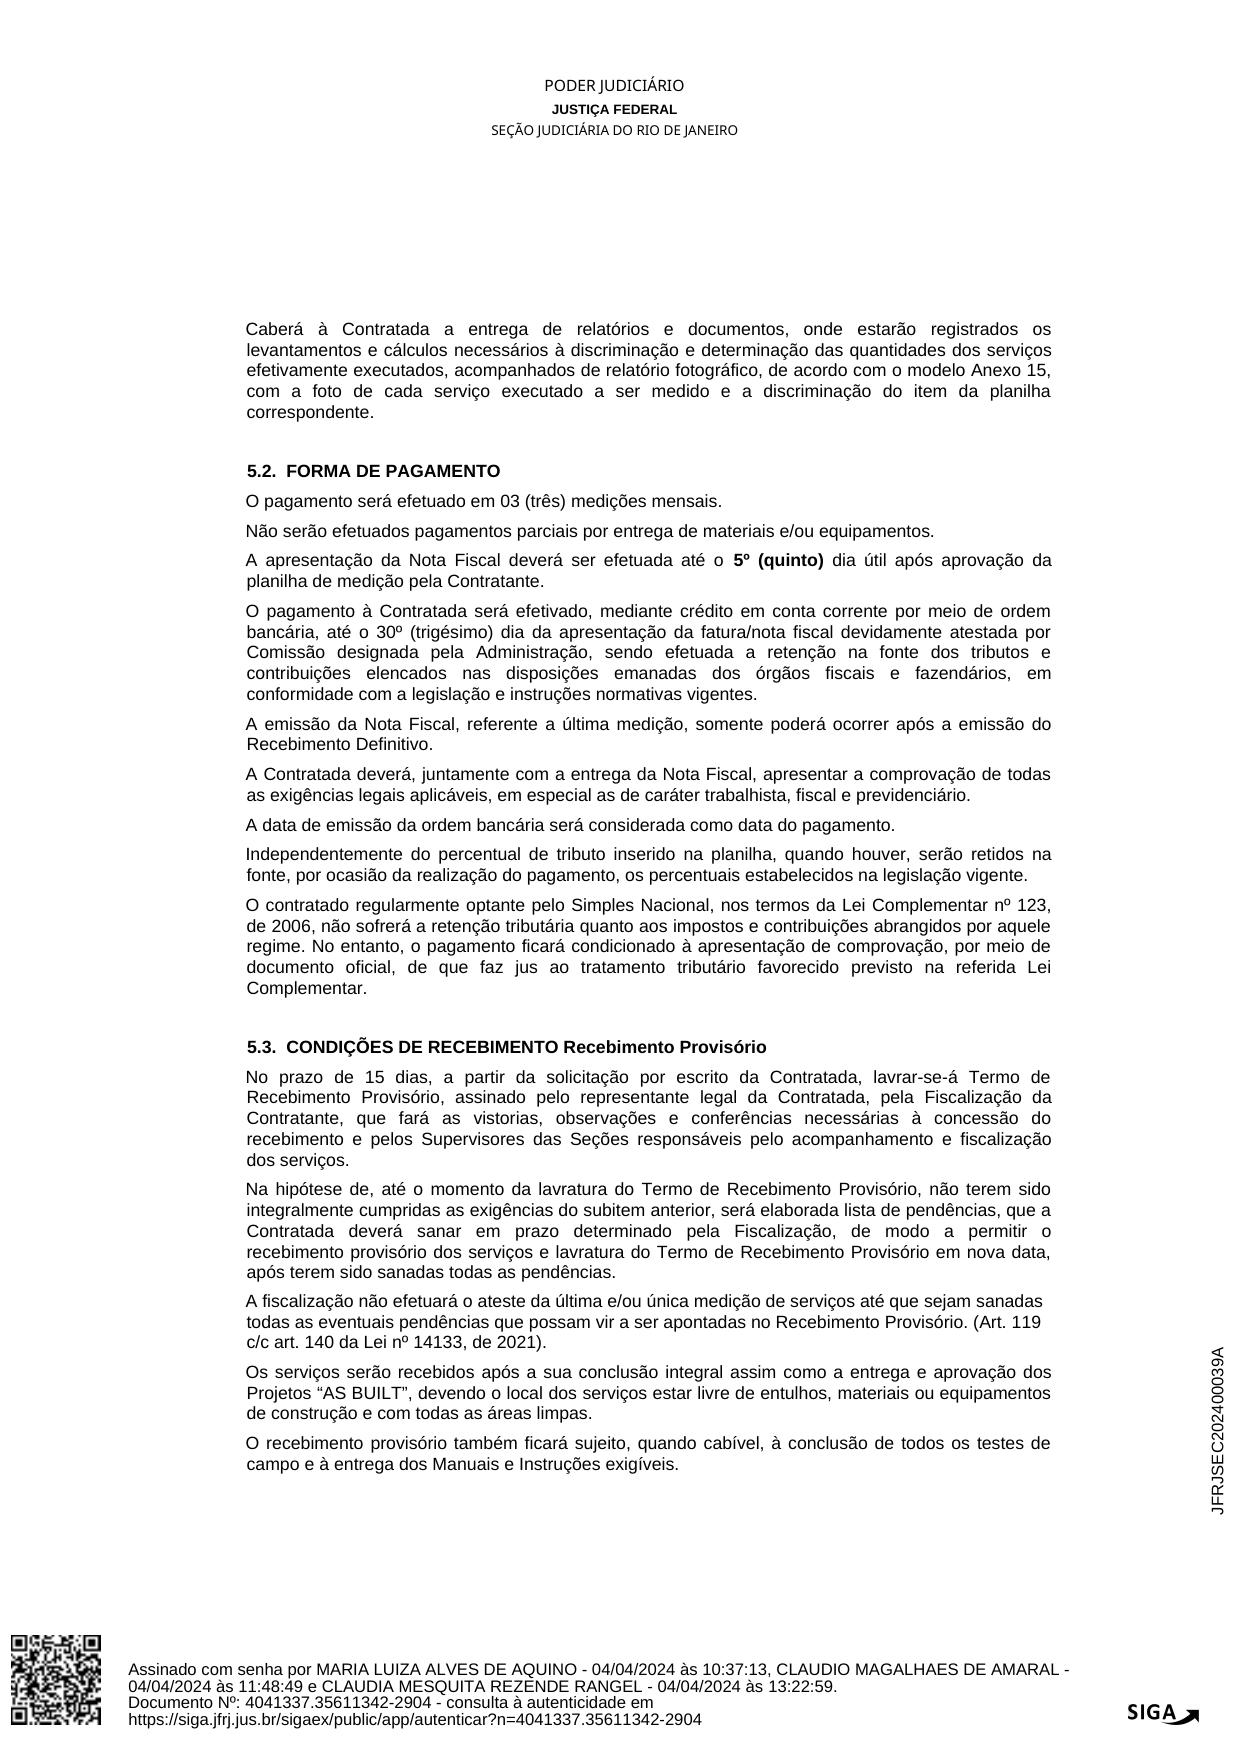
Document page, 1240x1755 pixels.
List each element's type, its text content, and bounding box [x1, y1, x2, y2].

text Na hipótese de, até o momento da lavratura do Termo de Recebimento Provisório, não terem sido integralmente cumpridas as exigências do subitem anterior, será elaborada lista de pendências, que a Contratada deverá sanar em prazo determinado pela Fiscalização, de modo a permitir o recebimento provisório dos serviços e lavratura do Termo de Recebimento Provisório em nova data, após terem sido sanadas todas as pendências. [245, 1179, 1052, 1282]
subtitle 5.3. CONDIÇÕES DE RECEBIMENTO Recebimento Provisório [247, 1037, 1052, 1057]
text Caberá à Contratada a entrega de relatórios e documentos, onde estarão registrados os levantamentos e cálculos necessários à discriminação e determinação das quantidades dos serviços efetivamente executados, acompanhados de relatório fotográfico, de acordo com o modelo Anexo 15, com a foto de cada serviço executado a ser medido e a discriminação do item da planilha correspondente. [245, 318, 1052, 422]
text A emissão da Nota Fiscal, referente a última medição, somente poderá ocorrer após a emissão do Recebimento Definitivo. [245, 713, 1052, 754]
text No prazo de 15 dias, a partir da solicitação por escrito da Contratada, lavrar-se-á Termo de Recebimento Provisório, assinado pelo representante legal da Contratada, pela Fiscalização da Contratante, que fará as vistorias, observações e conferências necessárias à concessão do recebimento e pelos Supervisores das Seções responsáveis pelo acompanhamento e fiscalização dos serviços. [245, 1066, 1052, 1170]
text O recebimento provisório também ficará sujeito, quando cabível, à conclusão de todos os testes de campo e à entrega dos Manuais e Instruções exigíveis. [245, 1433, 1052, 1474]
text A data de emissão da ordem bancária será considerada como data do pagamento. [245, 814, 1052, 835]
text O contratado regularmente optante pelo Simples Nacional, nos termos da Lei Complementar nº 123, de 2006, não sofrerá a retenção tributária quanto aos impostos e contribuições abrangidos por aquele regime. No entanto, o pagamento ficará condicionado à apresentação de comprovação, por meio de documento oficial, de que faz jus ao tratamento tributário favorecido previsto na referida Lei Complementar. [245, 895, 1052, 998]
text Os serviços serão recebidos após a sua conclusão integral assim como a entrega e aprovação dos Projetos “AS BUILT”, devendo o local dos serviços estar livre de entulhos, materiais ou equipamentos de construção e com todas as áreas limpas. [245, 1362, 1052, 1423]
text O pagamento será efetuado em 03 (três) medições mensais. [245, 491, 1052, 511]
subtitle 5.2. FORMA DE PAGAMENTO [247, 461, 1052, 481]
text Não serão efetuados pagamentos parciais por entrega de materiais e/ou equipamentos. [245, 520, 1052, 541]
text A apresentação da Nota Fiscal deverá ser efetuada até o 5º (quinto) dia útil após aprovação da planilha de medição pela Contratante. [245, 550, 1052, 591]
text Independentemente do percentual de tributo inserido na planilha, quando houver, serão retidos na fonte, por ocasião da realização do pagamento, os percentuais estabelecidos na legislação vigente. [245, 844, 1052, 885]
text O pagamento à Contratada será efetivado, mediante crédito em conta corrente por meio de ordem bancária, até o 30º (trigésimo) dia da apresentação da fatura/nota fiscal devidamente atestada por Comissão designada pela Administração, sendo efetuada a retenção na fonte dos tributos e contribuições elencados nas disposições emanadas dos órgãos fiscais e fazendários, em conformidade com a legislação e instruções normativas vigentes. [245, 601, 1052, 704]
text A Contratada deverá, juntamente com a entrega da Nota Fiscal, apresentar a comprovação de todas as exigências legais aplicáveis, em especial as de caráter trabalhista, fiscal e previdenciário. [245, 764, 1052, 805]
text A fiscalização não efetuará o ateste da última e/ou única medição de serviços até que sejam sanadas todas as eventuais pendências que possam vir a ser apontadas no Recebimento Provisório. (Art. 119 c/c art. 140 da Lei nº 14133, de 2021). [245, 1292, 1052, 1352]
